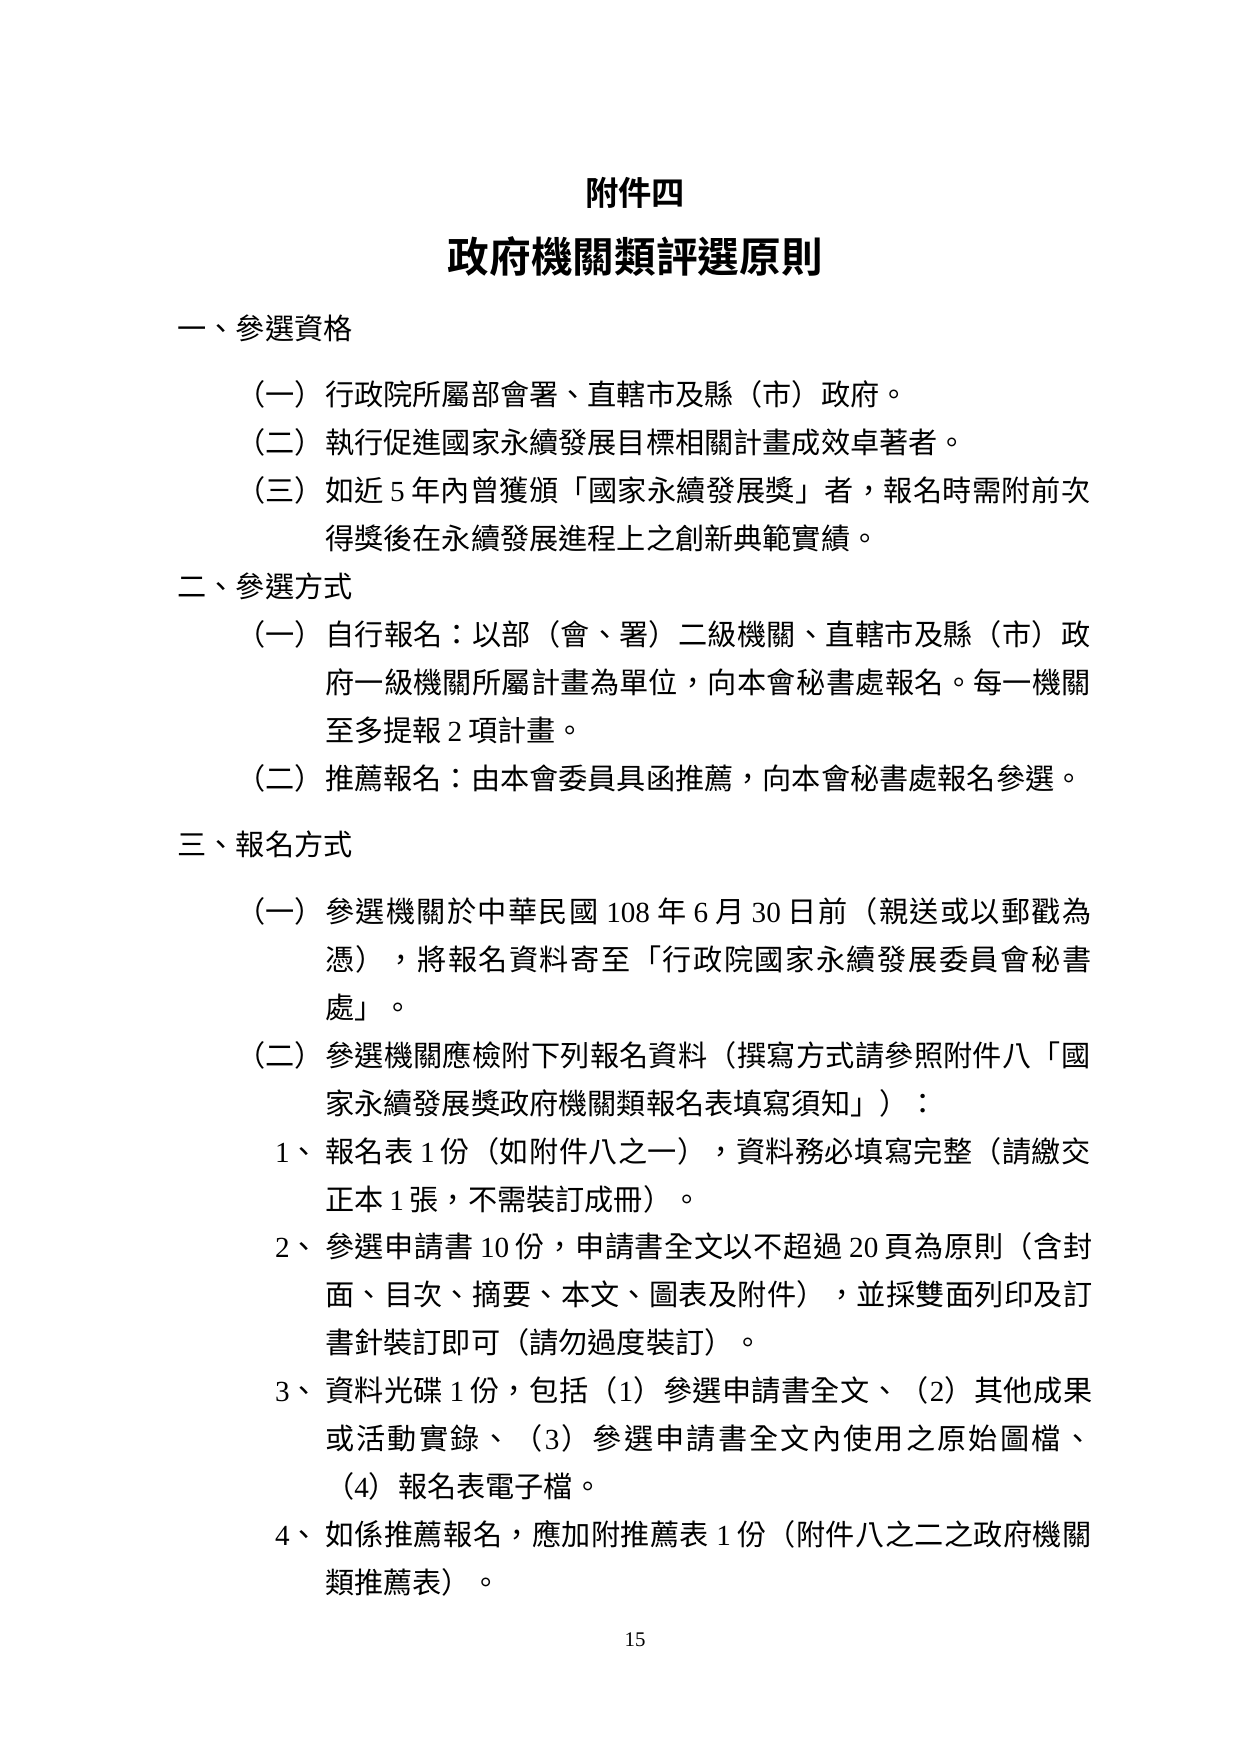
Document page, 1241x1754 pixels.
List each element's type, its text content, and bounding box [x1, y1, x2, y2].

list 執行促進國家永續發展目標相關計畫成效卓著者。 [236, 415, 1092, 463]
text 政府機關類評選原則 [177, 234, 1092, 282]
list 報名表1份（如附件八之一），資料務必填寫完整（請繳交正本1張，不需裝訂成冊）。 [275, 1124, 1092, 1219]
list 推薦報名：由本會委員具函推薦，向本會秘書處報名參選。 [236, 751, 1092, 799]
list 如係推薦報名，應加附推薦表1份（附件八之二之政府機關類推薦表）。 [275, 1507, 1092, 1603]
text 一、參選資格 [177, 301, 1092, 349]
list 參選機關應檢附下列報名資料（撰寫方式請參照附件八「國家永續發展獎政府機關類報名表填寫須知」）： [236, 1028, 1092, 1124]
text 三、報名方式 [177, 817, 1092, 865]
list 資料光碟1份，包括（1）參選申請書全文、（2）其他成果或活動實錄、（3）參選申請書全文內使用之原始圖檔、（4）報名表電子檔。 [275, 1363, 1092, 1507]
list 自行報名：以部（會、署）二級機關、直轄市及縣（市）政府一級機關所屬計畫為單位，向本會秘書處報名。每一機關至多提報2項計畫。 [236, 607, 1092, 751]
list 參選機關於中華民國108年6月30日前（親送或以郵戳為憑），將報名資料寄至「行政院國家永續發展委員會秘書處」。 [236, 884, 1092, 1028]
text 二、參選方式 [177, 559, 1074, 607]
list 行政院所屬部會署、直轄市及縣（市）政府。 [236, 367, 1092, 415]
list 如近5年內曾獲頒「國家永續發展獎」者，報名時需附前次得獎後在永續發展進程上之創新典範實績。 [236, 463, 1092, 559]
text 附件四 [177, 167, 1092, 215]
list 參選申請書10份，申請書全文以不超過20頁為原則（含封面、目次、摘要、本文、圖表及附件），並採雙面列印及訂書針裝訂即可（請勿過度裝訂）。 [275, 1219, 1092, 1363]
